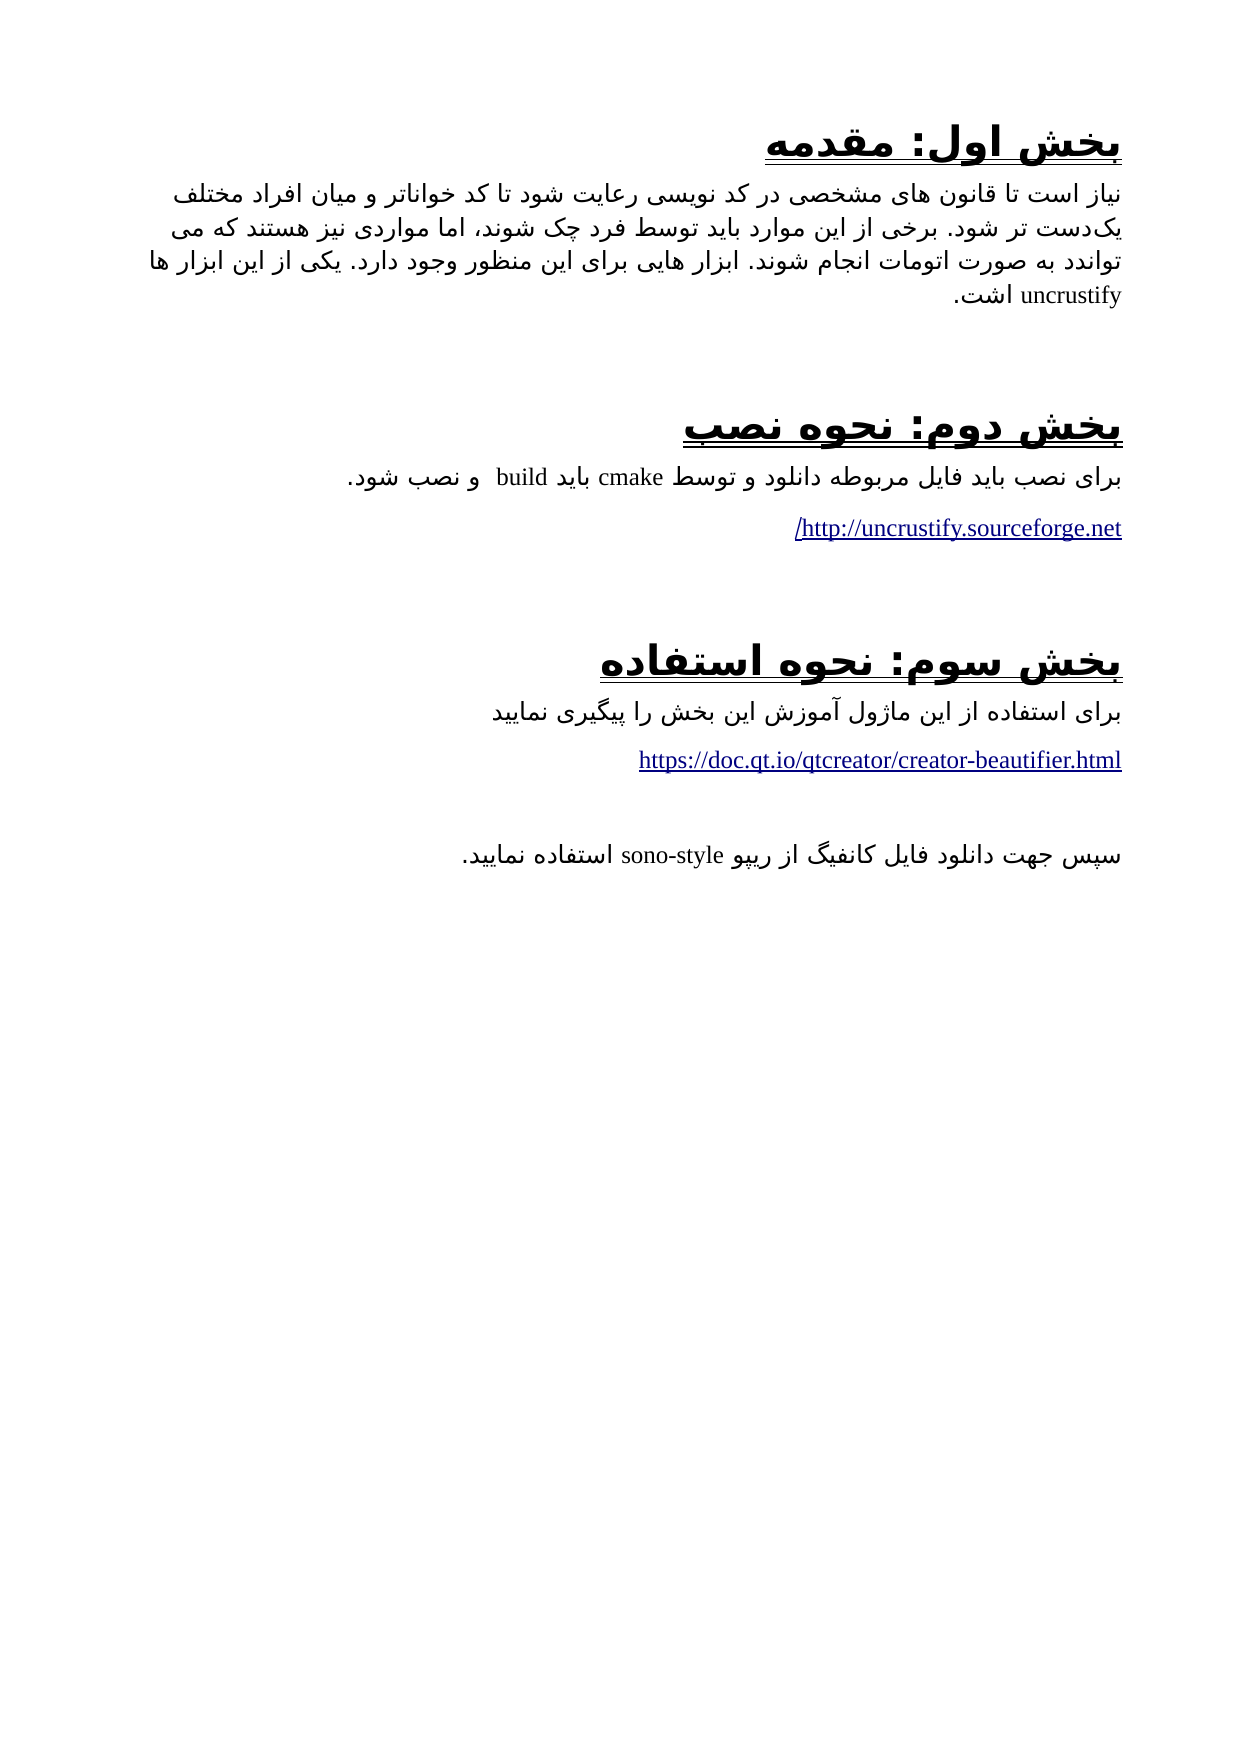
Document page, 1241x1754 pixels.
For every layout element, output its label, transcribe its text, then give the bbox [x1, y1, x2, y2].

text سپس جهت دانلود فایل کانفیگ از ریپو sono-style استفاده نمایید. [118, 841, 1122, 870]
title بخش دوم: نحوه نصب [118, 401, 1122, 449]
text برای نصب باید فایل مربوطه دانلود و توسط cmake باید build و نصب شود. [118, 462, 1122, 491]
text http://uncrustify.sourceforge.net/ [118, 510, 1122, 544]
title بخش اول: مقدمه [118, 118, 1122, 167]
text نیاز است تا قانون های مشخصی در کد نویسی رعایت شود تا کد خواناتر و میان افراد مختلف یک‌دست تر شود. برخی از این موارد باید توسط فرد چک شوند، اما مواردی نیز هستند که می تواندد به صورت اتومات انجام شوند. ابزار هایی برای این منظور وجود دارد. یکی از این ابزار ها uncrustify اشت. [118, 179, 1122, 309]
text برای استفاده از این ماژول آموزش این بخش را پیگیری نمایید [118, 697, 1122, 726]
title بخش سوم: نحوه استفاده [118, 636, 1122, 685]
text https://doc.qt.io/qtcreator/creator-beautifier.html [118, 745, 1122, 774]
